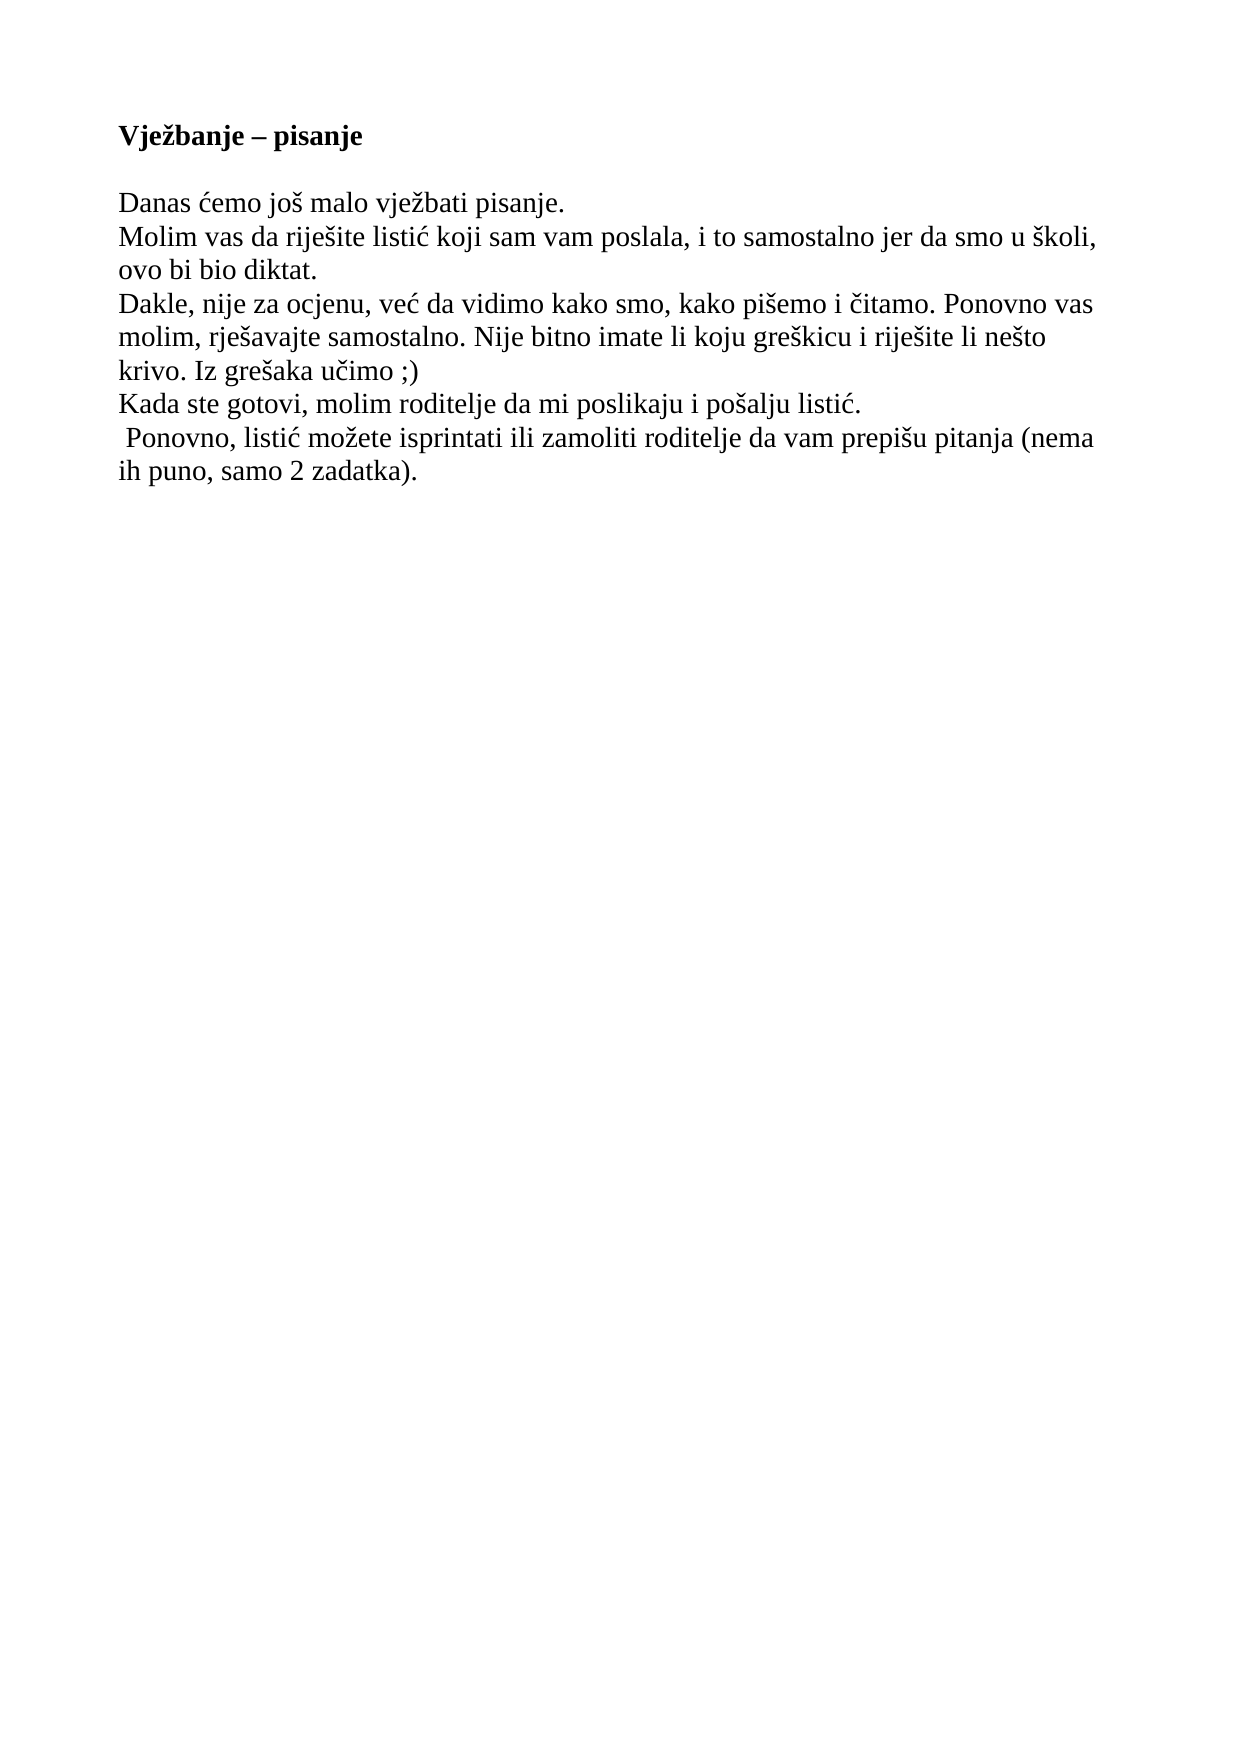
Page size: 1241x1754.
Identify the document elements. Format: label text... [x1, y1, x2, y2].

text Molim vas da riješite listić koji sam vam poslala, i to samostalno jer da smo u školi, ovo bi bio diktat. Dakle, nije za ocjenu, već da vidimo kako smo, kako pišemo i čitamo. Ponovno vas molim, rješavajte samostalno. Nije bitno imate li koju greškicu i riješite li nešto krivo. Iz grešaka učimo ;) [118, 219, 1122, 386]
text Vježbanje – pisanje [118, 118, 1122, 152]
text Ponovno, listić možete isprintati ili zamoliti roditelje da vam prepišu pitanja (nema ih puno, samo 2 zadatka). [118, 420, 1122, 487]
text Danas ćemo još malo vježbati pisanje. [118, 185, 1122, 219]
text Kada ste gotovi, molim roditelje da mi poslikaju i pošalju listić. [118, 386, 1122, 420]
